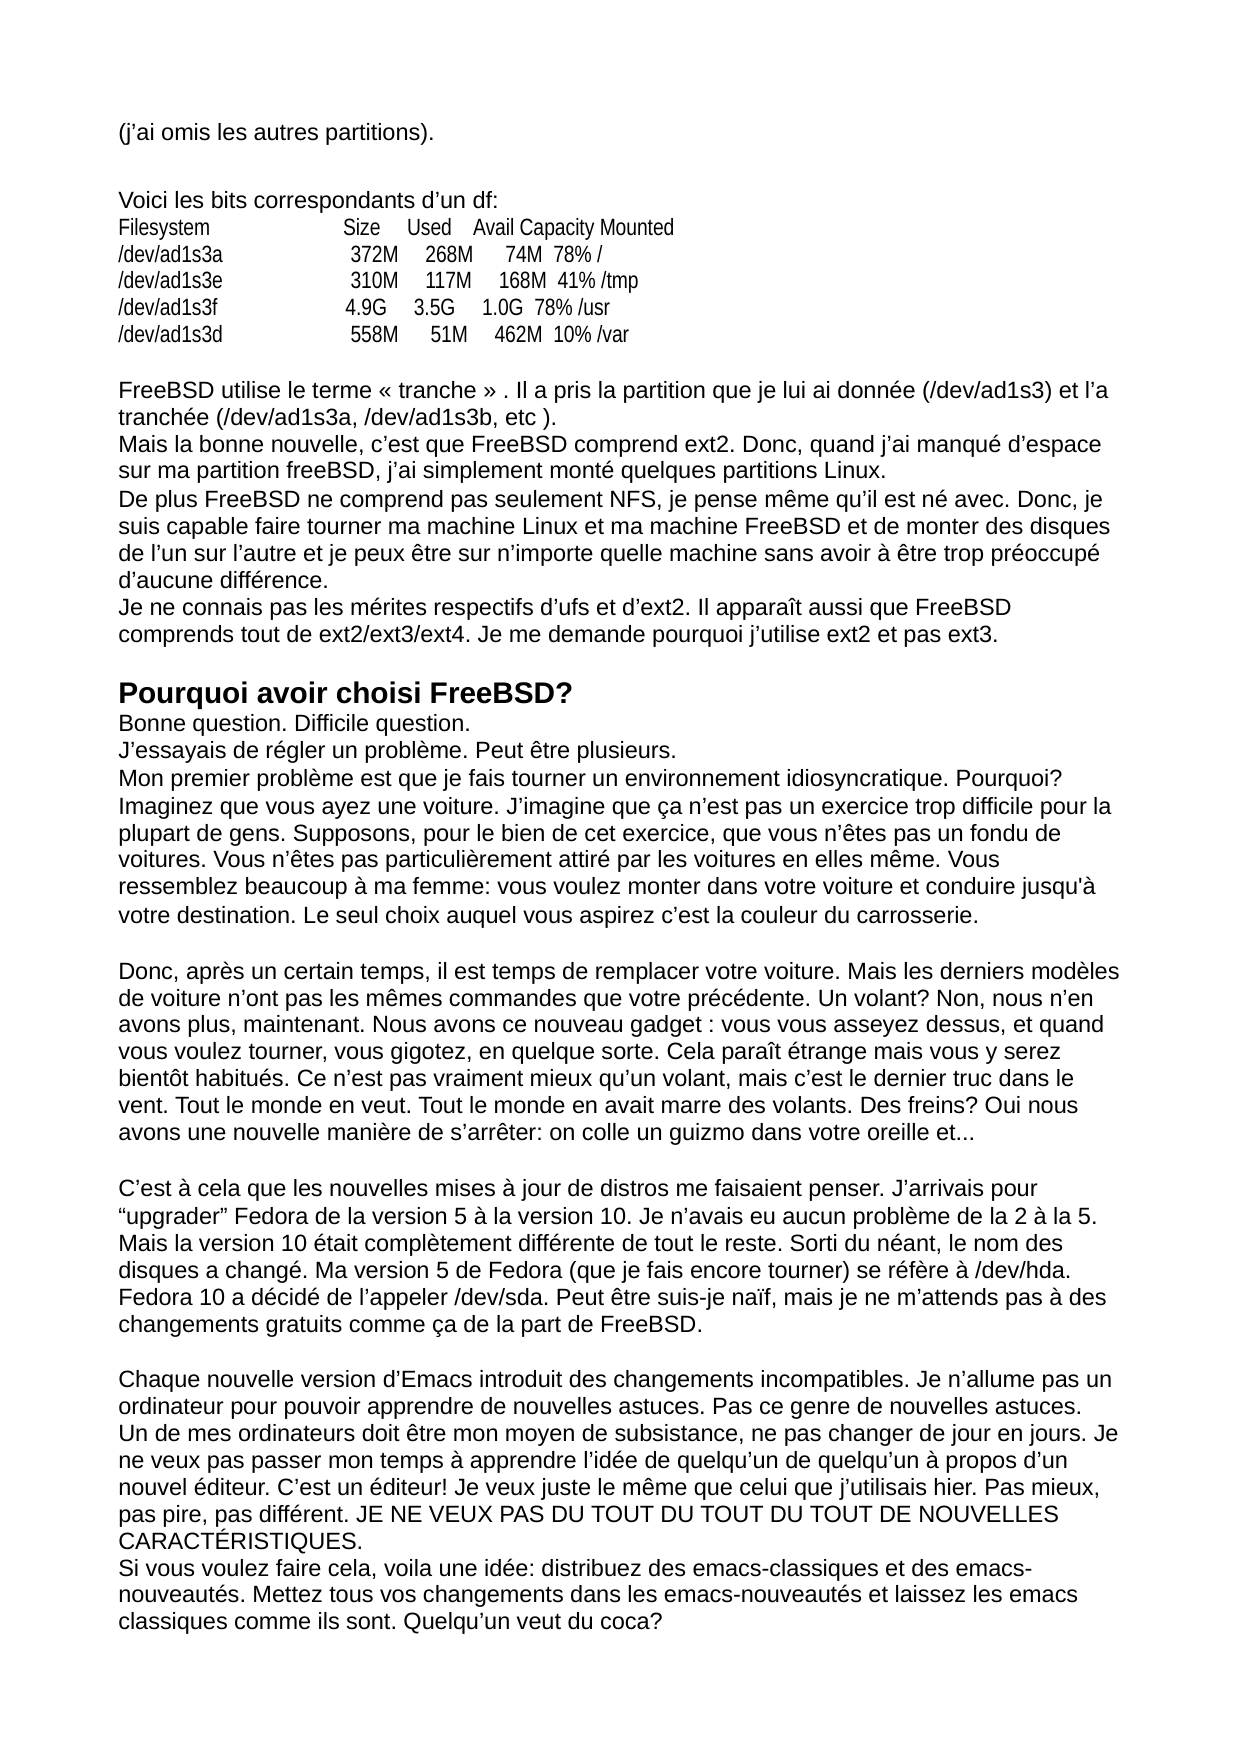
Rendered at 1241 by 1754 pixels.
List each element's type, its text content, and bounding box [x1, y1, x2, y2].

text (j’ai omis les autres partitions). [118, 118, 1122, 145]
text Voici les bits correspondants d’un df: Filesystem Size Used Avail Capacity Mounted /dev/ad1s3a 372M 268M 74M 78% / /dev/ad1s3e 310M 117M 168M 41% /tmp /dev/ad1s3f 4.9G 3.5G 1.0G 78% /usr /dev/ad1s3d 558M 51M 462M 10% /var FreeBSD utilise le terme « tranche » . Il a pris la partition que je lui ai donnée (/dev/ad1s3) et l’a tranchée (/dev/ad1s3a, /dev/ad1s3b, etc ). Mais la bonne nouvelle, c’est que FreeBSD comprend ext2. Donc, quand j’ai manqué d’espace sur ma partition freeBSD, j’ai simplement monté quelques partitions Linux. De plus FreeBSD ne comprend pas seulement NFS, je pense même qu’il est né avec. Donc, je suis capable faire tourner ma machine Linux et ma machine FreeBSD et de monter des disques de l’un sur l’autre et je peux être sur n’importe quelle machine sans avoir à être trop préoccupé d’aucune différence. Je ne connais pas les mérites respectifs d’ufs et d’ext2. Il apparaît aussi que FreeBSD comprends tout de ext2/ext3/ext4. Je me demande pourquoi j’utilise ext2 et pas ext3. Pourquoi avoir choisi FreeBSD? Bonne question. Difficile question. J’essayais de régler un problème. Peut être plusieurs. Mon premier problème est que je fais tourner un environnement idiosyncratique. Pourquoi? Imaginez que vous ayez une voiture. J’imagine que ça n’est pas un exercice trop difficile pour la plupart de gens. Supposons, pour le bien de cet exercice, que vous n’êtes pas un fondu de voitures. Vous n’êtes pas particulièrement attiré par les voitures en elles même. Vous ressemblez beaucoup à ma femme: vous voulez monter dans votre voiture et conduire jusqu'à votre destination. Le seul choix auquel vous aspirez c’est la couleur du carrosserie. Donc, après un certain temps, il est temps de remplacer votre voiture. Mais les derniers modèles de voiture n’ont pas les mêmes commandes que votre précédente. Un volant? Non, nous n’en avons plus, maintenant. Nous avons ce nouveau gadget : vous vous asseyez dessus, et quand vous voulez tourner, vous gigotez, en quelque sorte. Cela paraît étrange mais vous y serez bientôt habitués. Ce n’est pas vraiment mieux qu’un volant, mais c’est le dernier truc dans le vent. Tout le monde en veut. Tout le monde en avait marre des volants. Des freins? Oui nous avons une nouvelle manière de s’arrêter: on colle un guizmo dans votre oreille et... C’est à cela que les nouvelles mises à jour de distros me faisaient penser. J’arrivais pour “upgrader” Fedora de la version 5 à la version 10. Je n’avais eu aucun problème de la 2 à la 5. Mais la version 10 était complètement différente de tout le reste. Sorti du néant, le nom des disques a changé. Ma version 5 de Fedora (que je fais encore tourner) se réfère à /dev/hda. Fedora 10 a décidé de l’appeler /dev/sda. Peut être suis-je naïf, mais je ne m’attends pas à des changements gratuits comme ça de la part de FreeBSD. Chaque nouvelle version d’Emacs introduit des changements incompatibles. Je n’allume pas un ordinateur pour pouvoir apprendre de nouvelles astuces. Pas ce genre de nouvelles astuces. Un de mes ordinateurs doit être mon moyen de subsistance, ne pas changer de jour en jours. Je ne veux pas passer mon temps à apprendre l’idée de quelqu’un de quelqu’un à propos d’un nouvel éditeur. C’est un éditeur! Je veux juste le même que celui que j’utilisais hier. Pas mieux, pas pire, pas différent. JE NE VEUX PAS DU TOUT DU TOUT DU TOUT DE NOUVELLES CARACTÉRISTIQUES. Si vous voulez faire cela, voila une idée: distribuez des emacs-classiques et des emacs-nouveautés. Mettez tous vos changements dans les emacs-nouveautés et laissez les emacs classiques comme ils sont. Quelqu’un veut du coca? [118, 157, 1122, 1635]
